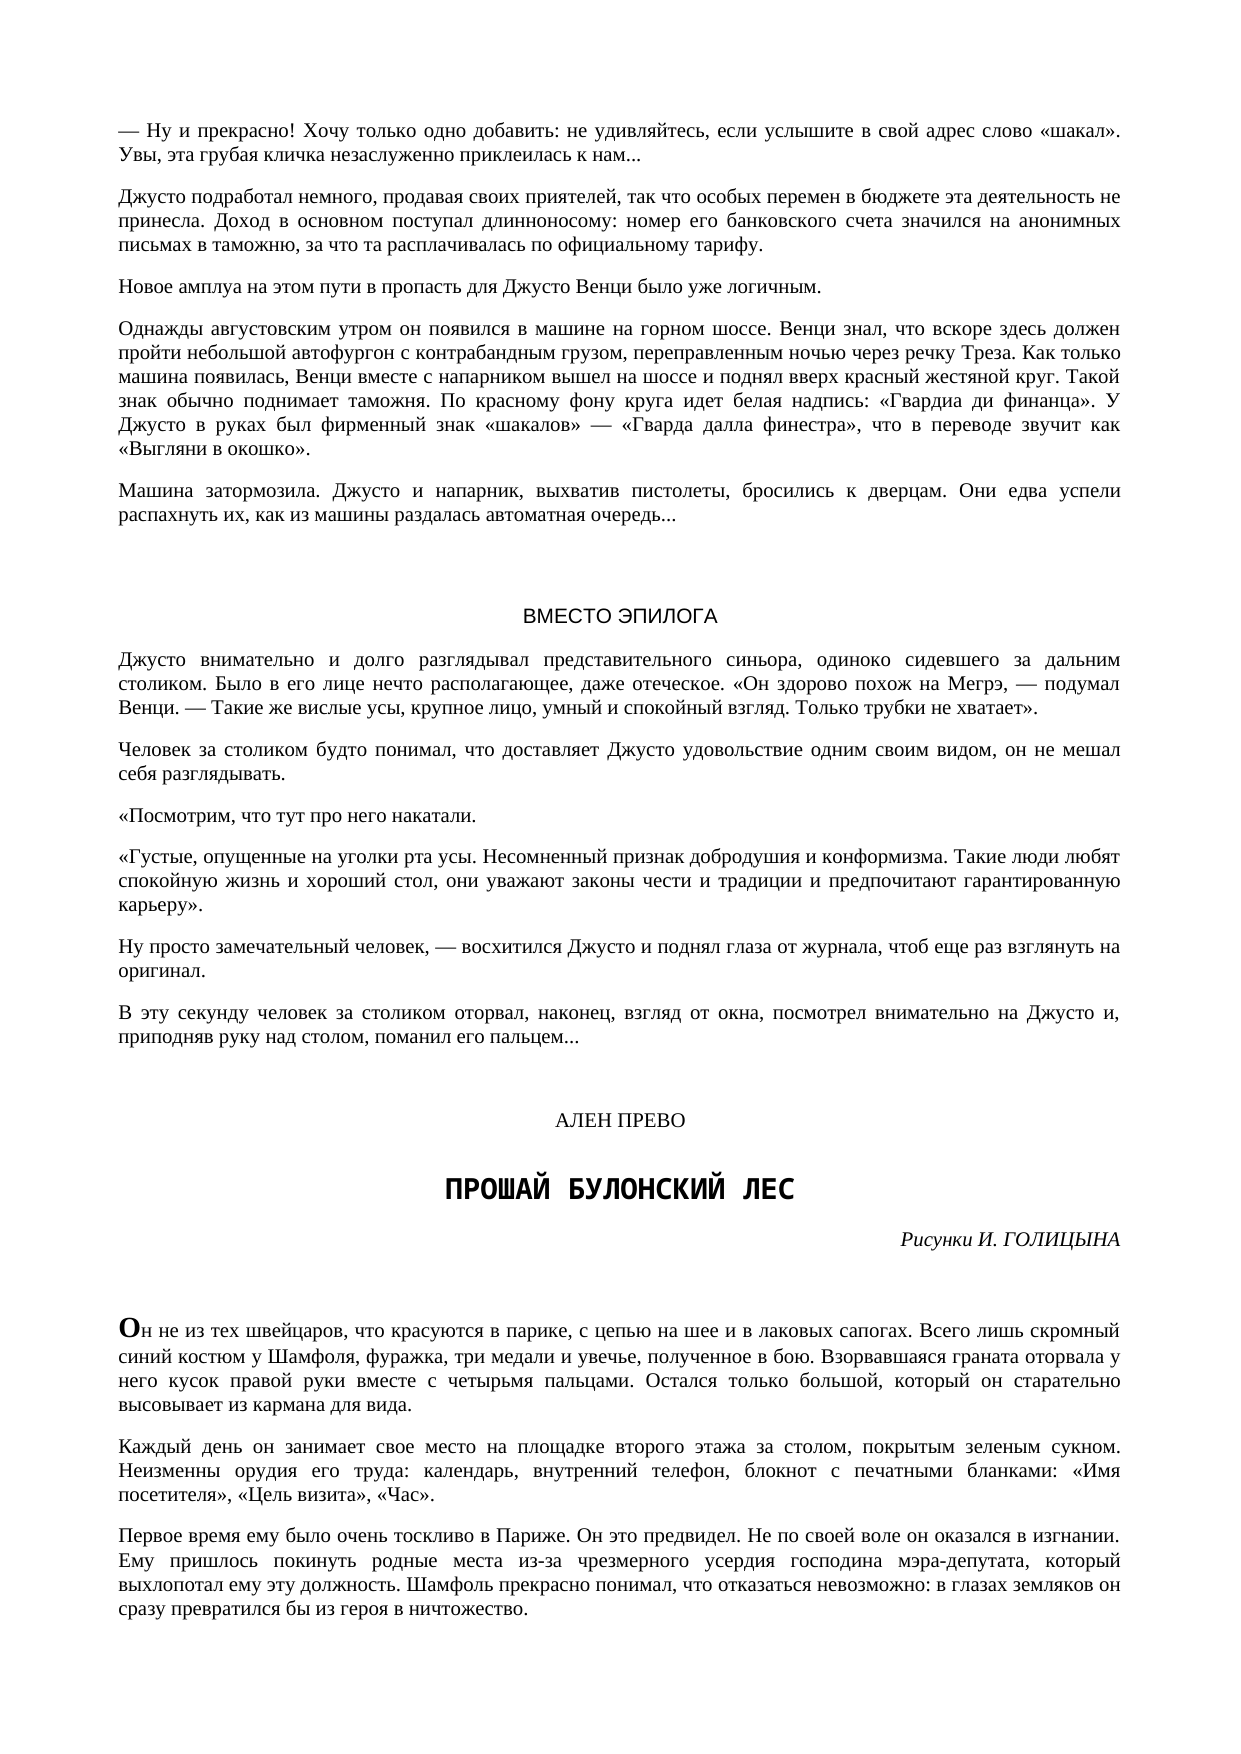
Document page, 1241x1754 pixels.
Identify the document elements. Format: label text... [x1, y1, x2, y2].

text Джусто внимательно и долго разглядывал представительного синьора, одиноко сидевшего за дальним столиком. Было в его лице нечто располагающее, даже отеческое. «Он здорово похож на Мегрэ, — подумал Венци. — Такие же вислые усы, крупное лицо, умный и спокойный взгляд. Только трубки не хватает». [118, 647, 1122, 719]
text «Густые, опущенные на уголки рта усы. Несомненный признак добродушия и конформизма. Такие люди любят спокойную жизнь и хороший стол, они уважают законы чести и традиции и предпочитают гарантированную карьеру». [118, 844, 1122, 916]
text Он не из тех швейцаров, что красуются в парике, с цепью на шее и в лаковых сапогах. Всего лишь скромный синий костюм у Шамфоля, фуражка, три медали и увечье, полученное в бою. Взорвавшаяся граната оторвала у него кусок правой руки вместе с четырьмя пальцами. Остался только большой, который он старательно высовывает из кармана для вида. [118, 1310, 1122, 1416]
text «Посмотрим, что тут про него накатали. [118, 802, 1122, 827]
text Джусто подработал немного, продавая своих приятелей, так что особых перемен в бюджете эта деятельность не принесла. Доход в основном поступал длинноносому: номер его банковского счета значился на анонимных письмах в таможню, за что та расплачивалась по официальному тарифу. [118, 184, 1122, 256]
text Новое амплуа на этом пути в пропасть для Джусто Венци было уже логичным. [118, 274, 1122, 298]
text — Ну и прекрасно! Хочу только одно добавить: не удивляйтесь, если услышите в свой адрес слово «шакал». Увы, эта грубая кличка незаслуженно приклеилась к нам... [118, 118, 1122, 166]
subtitle ПРОШАЙ БУЛОНСКИЙ ЛЕС [118, 1168, 1122, 1208]
text Человек за столиком будто понимал, что доставляет Джусто удовольствие одним своим видом, он не мешал себя разглядывать. [118, 737, 1122, 785]
text В эту секунду человек за столиком оторвал, наконец, взгляд от окна, посмотрел внимательно на Джусто и, приподняв руку над столом, поманил его пальцем... [118, 1000, 1122, 1048]
text Ну просто замечательный человек, — восхитился Джусто и поднял глаза от журнала, чтоб еще раз взглянуть на оригинал. [118, 934, 1122, 982]
text Первое время ему было очень тоскливо в Париже. Он это предвидел. Не по своей воле он оказался в изгнании. Ему пришлось покинуть родные места из-за чрезмерного усердия господина мэра-депутата, который выхлопотал ему эту должность. Шамфоль прекрасно понимал, что отказаться невозможно: в глазах земляков он сразу превратился бы из героя в ничтожество. [118, 1523, 1122, 1620]
text Рисунки И. ГОЛИЦЫНА [118, 1227, 1122, 1251]
subtitle ВМЕСТО ЭПИЛОГА [118, 604, 1122, 628]
text Машина затормозила. Джусто и напарник, выхватив пистолеты, бросились к дверцам. Они едва успели распахнуть их, как из машины раздалась автоматная очередь... [118, 478, 1122, 526]
text АЛЕН ПРЕВО [118, 1108, 1122, 1132]
text Каждый день он занимает свое место на площадке второго этажа за столом, покрытым зеленым сукном. Неизменны орудия его труда: календарь, внутренний телефон, блокнот с печатными бланками: «Имя посетителя», «Цель визита», «Час». [118, 1433, 1122, 1506]
text Однажды августовским утром он появился в машине на горном шоссе. Венци знал, что вскоре здесь должен пройти небольшой автофургон с контрабандным грузом, переправленным ночью через речку Треза. Как только машина появилась, Венци вместе с напарником вышел на шоссе и поднял вверх красный жестяной круг. Такой знак обычно поднимает таможня. По красному фону круга идет белая надпись: «Гвардиа ди финанца». У Джусто в руках был фирменный знак «шакалов» — «Гварда далла финестра», что в переводе звучит как «Выгляни в окошко». [118, 316, 1122, 460]
